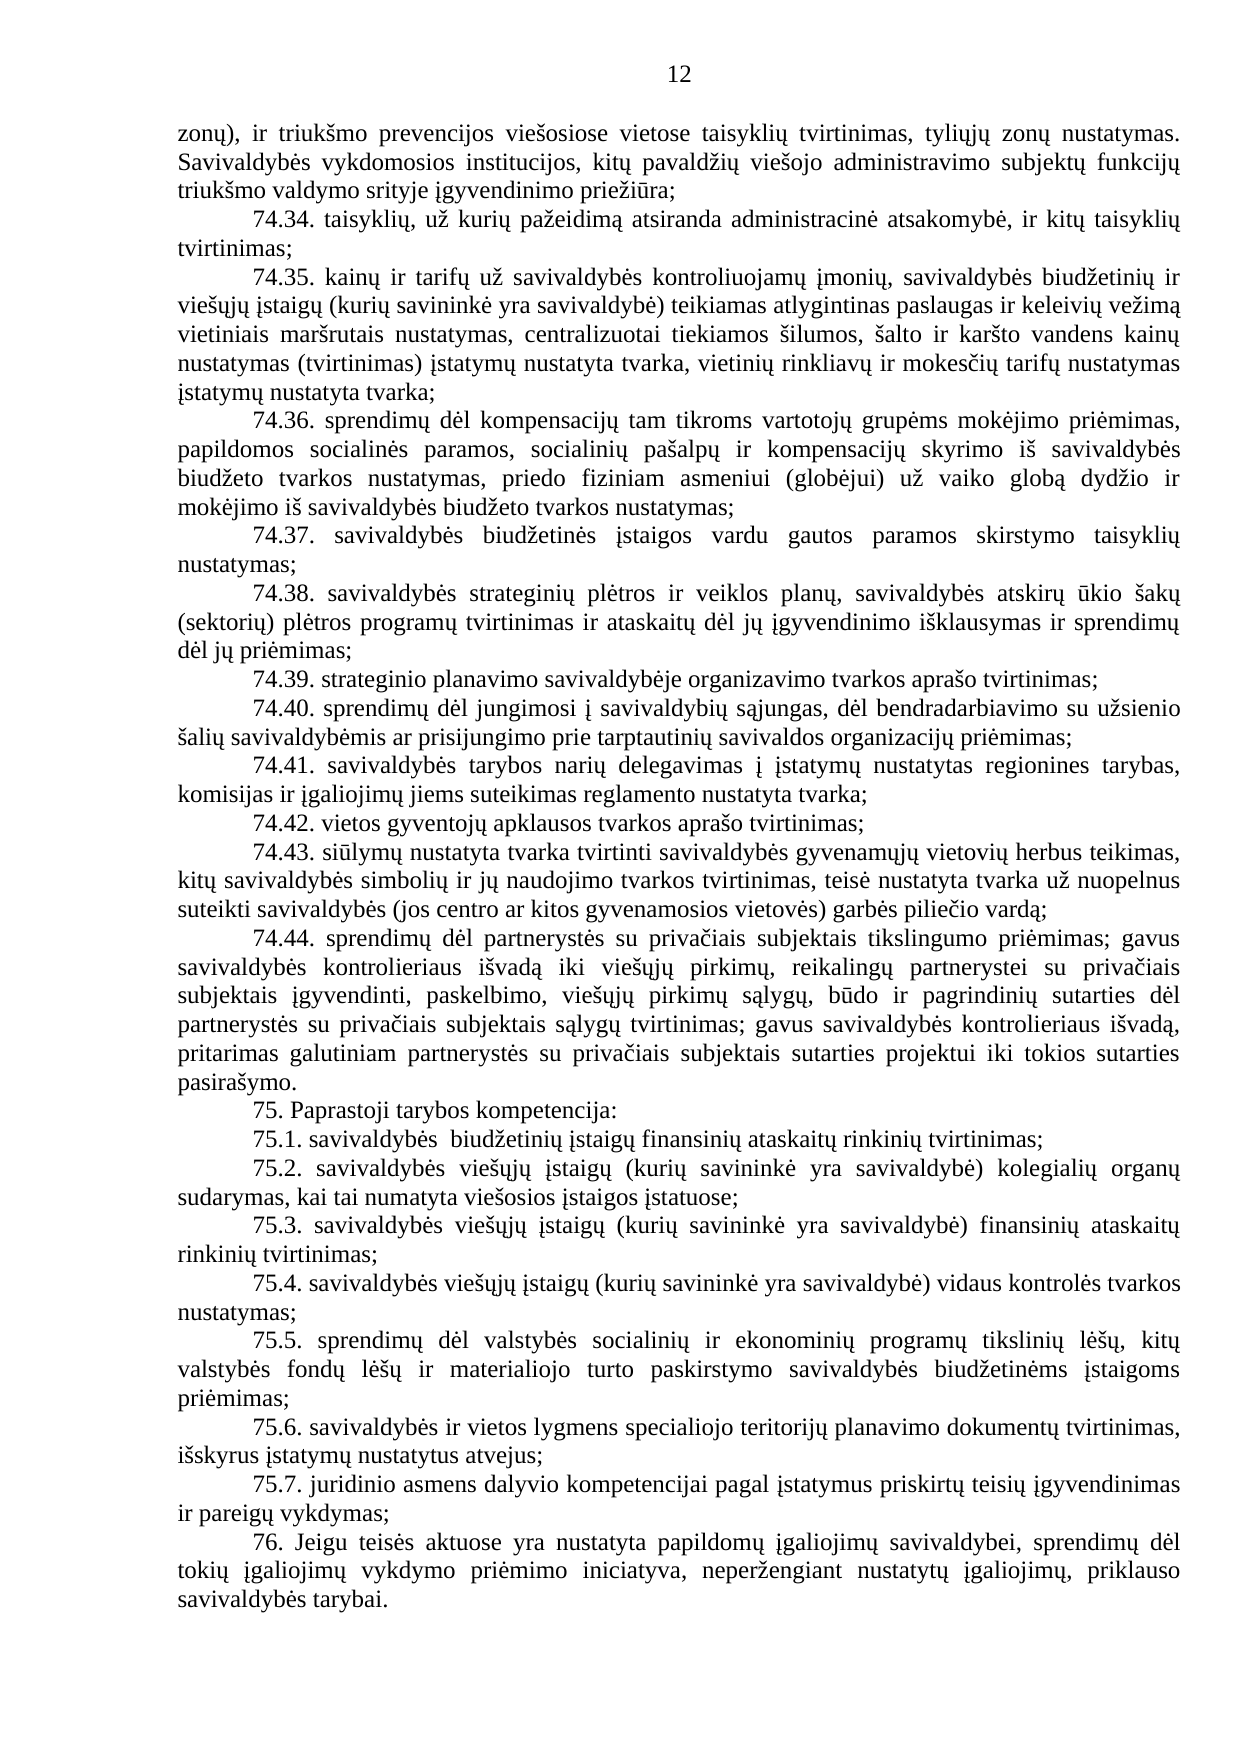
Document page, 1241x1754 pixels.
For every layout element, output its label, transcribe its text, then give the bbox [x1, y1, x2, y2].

text 75.1. savivaldybės biudžetinių įstaigų finansinių ataskaitų rinkinių tvirtinimas; [177, 1124, 1181, 1153]
text 74.42. vietos gyventojų apklausos tvarkos aprašo tvirtinimas; [177, 808, 1181, 837]
text 76. Jeigu teisės aktuose yra nustatyta papildomų įgaliojimų savivaldybei, sprendimų dėl tokių įgaliojimų vykdymo priėmimo iniciatyva, neperžengiant nustatytų įgaliojimų, priklauso savivaldybės tarybai. [177, 1527, 1181, 1613]
text 74.39. strateginio planavimo savivaldybėje organizavimo tvarkos aprašo tvirtinimas; [177, 664, 1181, 693]
text 75.7. juridinio asmens dalyvio kompetencijai pagal įstatymus priskirtų teisių įgyvendinimas ir pareigų vykdymas; [177, 1469, 1181, 1527]
text 75. Paprastoji tarybos kompetencija: [177, 1096, 1181, 1124]
text 74.36. sprendimų dėl kompensacijų tam tikroms vartotojų grupėms mokėjimo priėmimas, papildomos socialinės paramos, socialinių pašalpų ir kompensacijų skyrimo iš savivaldybės biudžeto tvarkos nustatymas, priedo fiziniam asmeniui (globėjui) už vaiko globą dydžio ir mokėjimo iš savivaldybės biudžeto tvarkos nustatymas; [177, 406, 1181, 521]
text 74.35. kainų ir tarifų už savivaldybės kontroliuojamų įmonių, savivaldybės biudžetinių ir viešųjų įstaigų (kurių savininkė yra savivaldybė) teikiamas atlygintinas paslaugas ir keleivių vežimą vietiniais maršrutais nustatymas, centralizuotai tiekiamos šilumos, šalto ir karšto vandens kainų nustatymas (tvirtinimas) įstatymų nustatyta tvarka, vietinių rinkliavų ir mokesčių tarifų nustatymas įstatymų nustatyta tvarka; [177, 262, 1181, 406]
text 75.6. savivaldybės ir vietos lygmens specialiojo teritorijų planavimo dokumentų tvirtinimas, išskyrus įstatymų nustatytus atvejus; [177, 1412, 1181, 1469]
text 74.43. siūlymų nustatyta tvarka tvirtinti savivaldybės gyvenamųjų vietovių herbus teikimas, kitų savivaldybės simbolių ir jų naudojimo tvarkos tvirtinimas, teisė nustatyta tvarka už nuopelnus suteikti savivaldybės (jos centro ar kitos gyvenamosios vietovės) garbės piliečio vardą; [177, 837, 1181, 923]
text 74.37. savivaldybės biudžetinės įstaigos vardu gautos paramos skirstymo taisyklių nustatymas; [177, 521, 1181, 578]
text 75.2. savivaldybės viešųjų įstaigų (kurių savininkė yra savivaldybė) kolegialių organų sudarymas, kai tai numatyta viešosios įstaigos įstatuose; [177, 1153, 1181, 1211]
text 74.44. sprendimų dėl partnerystės su privačiais subjektais tikslingumo priėmimas; gavus savivaldybės kontrolieriaus išvadą iki viešųjų pirkimų, reikalingų partnerystei su privačiais subjektais įgyvendinti, paskelbimo, viešųjų pirkimų sąlygų, būdo ir pagrindinių sutarties dėl partnerystės su privačiais subjektais sąlygų tvirtinimas; gavus savivaldybės kontrolieriaus išvadą, pritarimas galutiniam partnerystės su privačiais subjektais sutarties projektui iki tokios sutarties pasirašymo. [177, 923, 1181, 1096]
text 74.40. sprendimų dėl jungimosi į savivaldybių sąjungas, dėl bendradarbiavimo su užsienio šalių savivaldybėmis ar prisijungimo prie tarptautinių savivaldos organizacijų priėmimas; [177, 693, 1181, 751]
text 74.34. taisyklių, už kurių pažeidimą atsiranda administracinė atsakomybė, ir kitų taisyklių tvirtinimas; [177, 204, 1181, 262]
text 75.3. savivaldybės viešųjų įstaigų (kurių savininkė yra savivaldybė) finansinių ataskaitų rinkinių tvirtinimas; [177, 1211, 1181, 1268]
text 74.38. savivaldybės strateginių plėtros ir veiklos planų, savivaldybės atskirų ūkio šakų (sektorių) plėtros programų tvirtinimas ir ataskaitų dėl jų įgyvendinimo išklausymas ir sprendimų dėl jų priėmimas; [177, 578, 1181, 664]
text 74.41. savivaldybės tarybos narių delegavimas į įstatymų nustatytas regionines tarybas, komisijas ir įgaliojimų jiems suteikimas reglamento nustatyta tvarka; [177, 751, 1181, 808]
text zonų), ir triukšmo prevencijos viešosiose vietose taisyklių tvirtinimas, tyliųjų zonų nustatymas. Savivaldybės vykdomosios institucijos, kitų pavaldžių viešojo administravimo subjektų funkcijų triukšmo valdymo srityje įgyvendinimo priežiūra; [177, 118, 1181, 204]
text 75.4. savivaldybės viešųjų įstaigų (kurių savininkė yra savivaldybė) vidaus kontrolės tvarkos nustatymas; [177, 1268, 1181, 1326]
text 75.5. sprendimų dėl valstybės socialinių ir ekonominių programų tikslinių lėšų, kitų valstybės fondų lėšų ir materialiojo turto paskirstymo savivaldybės biudžetinėms įstaigoms priėmimas; [177, 1326, 1181, 1412]
